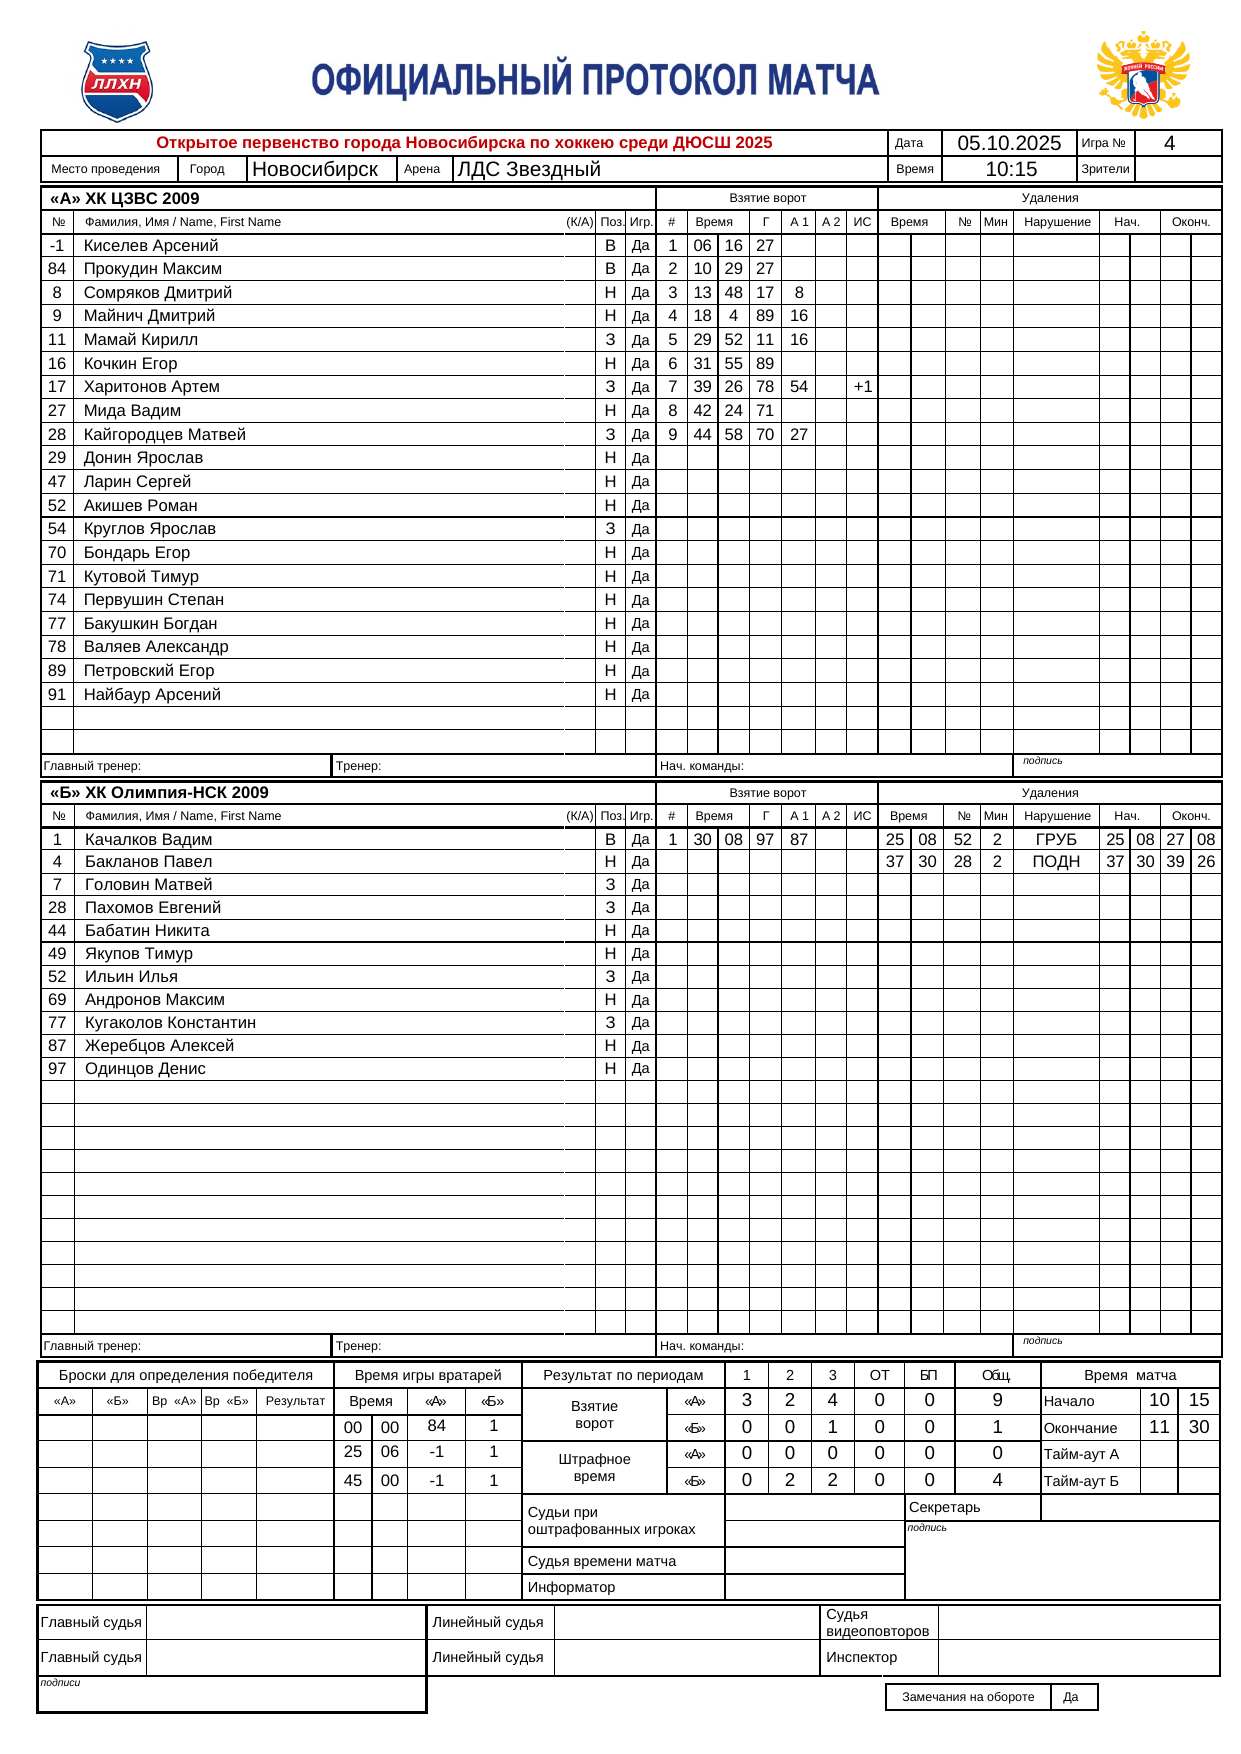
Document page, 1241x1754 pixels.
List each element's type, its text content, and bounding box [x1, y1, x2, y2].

table_cell 52 [944, 829, 980, 849]
table_cell 78 [750, 376, 781, 398]
table_cell А 2 [816, 211, 846, 233]
table_cell Сомряков Дмитрий [74, 281, 564, 303]
table_cell 27 [782, 423, 815, 445]
table_cell [657, 494, 687, 516]
table_cell Бабатин Никита [75, 920, 564, 941]
table_cell [782, 1219, 815, 1241]
table_cell [657, 707, 687, 729]
table_cell 1 [466, 1416, 521, 1440]
table_cell З [596, 328, 625, 351]
table_cell [912, 565, 945, 587]
table_cell [688, 730, 717, 753]
table_cell [782, 399, 815, 422]
table_cell [657, 1288, 687, 1310]
table_cell [1014, 305, 1099, 327]
table_cell Да [626, 612, 655, 634]
table_cell Судьи при оштрафованных игроках [523, 1495, 724, 1546]
table_cell [912, 683, 945, 706]
table_cell 0 [812, 1442, 854, 1467]
table_cell [981, 874, 1013, 895]
table_cell [946, 494, 980, 516]
table_cell [981, 1081, 1013, 1103]
table_cell [1161, 399, 1190, 422]
table_cell [847, 1219, 877, 1241]
table_cell [782, 1058, 815, 1079]
table_header «Б» ХК Олимпия-НСК 2009 [42, 783, 655, 803]
table_cell [626, 730, 655, 753]
table_cell [1131, 305, 1160, 327]
table_cell [912, 874, 943, 895]
table_cell [816, 1173, 846, 1195]
table_cell [1192, 1150, 1221, 1172]
table_cell [1141, 1468, 1177, 1493]
table_cell [1131, 989, 1160, 1011]
table_cell 26 [1192, 850, 1221, 872]
table_cell 2 [981, 829, 1013, 849]
table_cell [373, 1494, 407, 1520]
table_cell [879, 1265, 910, 1287]
table_cell [565, 257, 595, 280]
table_cell [1161, 1196, 1190, 1218]
table_cell [688, 1081, 717, 1103]
table_cell [912, 1104, 943, 1126]
table_cell [565, 1288, 595, 1310]
table_cell 77 [42, 612, 73, 634]
table_cell [565, 352, 595, 374]
table_cell [750, 1058, 781, 1079]
table_cell [688, 1288, 717, 1310]
table_cell [39, 1416, 92, 1440]
table_cell [879, 257, 910, 280]
table_cell [657, 1127, 687, 1149]
table_cell [565, 399, 595, 422]
table_cell [1161, 376, 1190, 398]
table_cell [1192, 1288, 1221, 1310]
table_cell Да [626, 494, 655, 516]
table_cell 0 [905, 1389, 954, 1413]
table_cell [816, 518, 846, 540]
table_cell [946, 636, 980, 658]
table_cell [879, 1104, 910, 1126]
table_cell [688, 1173, 717, 1195]
table_cell [912, 328, 945, 351]
table_cell [596, 1219, 625, 1241]
table_cell Н [596, 281, 625, 303]
table_cell 58 [719, 423, 749, 445]
table_cell [847, 966, 877, 987]
table_cell [93, 1574, 147, 1599]
table_cell 77 [42, 1012, 74, 1033]
table_cell Н [596, 565, 625, 587]
table_cell 7 [42, 874, 74, 895]
table_cell 11 [42, 328, 73, 351]
table_cell [946, 305, 980, 327]
table_cell [466, 1547, 521, 1573]
table_cell 71 [42, 565, 73, 587]
table_cell [816, 1035, 846, 1057]
table_cell [1131, 1311, 1160, 1333]
table_cell [1161, 352, 1190, 374]
table_cell [847, 850, 877, 872]
table_cell [816, 1196, 846, 1218]
table_cell [1192, 1265, 1221, 1287]
table_cell [981, 305, 1013, 327]
table_cell [816, 328, 846, 351]
table_cell [944, 1058, 980, 1079]
table_cell Нач. [1100, 805, 1160, 826]
table_cell [1161, 281, 1190, 303]
table_cell [1100, 1219, 1129, 1241]
table_cell [981, 683, 1013, 706]
table_cell [1014, 281, 1099, 303]
table_cell Вр «А» [148, 1389, 201, 1413]
table_cell 18 [688, 305, 717, 327]
table_cell 10:15 [943, 157, 1076, 181]
table_cell [1100, 896, 1129, 918]
table_cell [688, 1150, 717, 1172]
table_cell [1192, 494, 1221, 516]
table_cell [408, 1547, 465, 1573]
table_cell [1161, 328, 1190, 351]
table_cell [912, 612, 945, 634]
table_cell [782, 989, 815, 1011]
table_cell № [944, 805, 980, 826]
table_cell [782, 659, 815, 682]
table_cell [202, 1416, 256, 1440]
table_cell [1161, 423, 1190, 445]
table_cell [1192, 1104, 1221, 1126]
table_cell 0 [769, 1442, 811, 1467]
table_cell Да [626, 920, 655, 941]
table_cell [1131, 1288, 1160, 1310]
table_cell Штрафное время [523, 1442, 666, 1493]
table_cell [816, 446, 846, 469]
table_cell Харитонов Артем [74, 376, 564, 398]
table_cell 87 [782, 829, 815, 849]
table_cell [1131, 683, 1160, 706]
table_cell [1014, 659, 1099, 682]
table_cell [981, 612, 1013, 634]
table_cell 16 [42, 352, 73, 374]
table_cell 3 [657, 281, 687, 303]
table_cell [428, 1677, 882, 1711]
table_cell [657, 1081, 687, 1103]
table_cell [879, 1242, 910, 1264]
table_cell [1131, 565, 1160, 587]
table_cell Да [626, 423, 655, 445]
table_cell 4 [42, 850, 74, 872]
table_header Дата [889, 131, 941, 155]
table_cell [688, 565, 717, 587]
table_cell Поз. [596, 805, 625, 826]
table_cell Место проведения [42, 157, 177, 181]
table_cell [944, 1081, 980, 1103]
table_cell [981, 1104, 1013, 1126]
table_header 05.10.2025 [943, 131, 1076, 155]
table_cell Время [688, 211, 749, 233]
table_header 1 [726, 1363, 768, 1387]
table_cell [1192, 1058, 1221, 1079]
table_cell [912, 541, 945, 564]
table_cell 78 [42, 636, 73, 658]
table_cell [688, 1196, 717, 1218]
table_cell [1100, 565, 1129, 587]
table_cell [726, 1548, 904, 1573]
table_cell [335, 1521, 371, 1546]
table_cell [257, 1468, 333, 1493]
table_cell [1100, 943, 1129, 964]
table_cell [657, 470, 687, 493]
table_cell [847, 281, 877, 303]
table_cell 37 [879, 850, 910, 872]
table_cell Кайгородцев Матвей [74, 423, 564, 445]
table_cell подпись [906, 1522, 1219, 1599]
table_cell 00 [373, 1416, 407, 1440]
table_cell [847, 1288, 877, 1310]
table_cell [981, 943, 1013, 964]
table_header Удаления [879, 188, 1221, 209]
table_cell [373, 1574, 407, 1599]
table_cell [946, 683, 980, 706]
table_cell [782, 1242, 815, 1264]
table_cell Найбаур Арсений [74, 683, 564, 706]
table_cell [750, 850, 781, 872]
table_cell [816, 281, 846, 303]
table_cell [847, 470, 877, 493]
table_cell [816, 494, 846, 516]
table_cell [912, 446, 945, 469]
table_cell Н [596, 850, 625, 872]
table_cell Г [750, 211, 781, 233]
table_cell [688, 683, 717, 706]
table_cell Нач. [1100, 211, 1160, 233]
table_cell [944, 989, 980, 1011]
table_cell [596, 1196, 625, 1218]
table_cell З [596, 874, 625, 895]
table_cell [750, 588, 781, 611]
table_cell [912, 399, 945, 422]
table_cell [688, 470, 717, 493]
table_cell [879, 1081, 910, 1103]
table_cell [847, 707, 877, 729]
table_cell [688, 850, 717, 872]
table_cell [944, 1219, 980, 1241]
table_cell [816, 920, 846, 941]
table_cell [782, 1173, 815, 1195]
table_cell Кочкин Егор [74, 352, 564, 374]
table_cell [75, 1081, 564, 1103]
table_cell [565, 829, 595, 849]
table_cell Да [626, 305, 655, 327]
table_header 3 [812, 1363, 854, 1387]
table_cell Да [626, 446, 655, 469]
table_cell Андронов Максим [75, 989, 564, 1011]
table_cell [1161, 257, 1190, 280]
table_cell [912, 1150, 943, 1172]
table_cell [912, 730, 945, 753]
table_cell [782, 874, 815, 895]
table_cell [879, 1219, 910, 1241]
table_cell 25 [335, 1441, 371, 1467]
table_cell [1131, 1265, 1160, 1287]
table_cell [782, 1081, 815, 1103]
table_cell [981, 446, 1013, 469]
table_cell Н [596, 612, 625, 634]
table_cell Время [688, 805, 749, 826]
table_cell [93, 1416, 147, 1440]
table_cell Мин [981, 211, 1013, 233]
table_cell [657, 1265, 687, 1287]
table_cell [657, 896, 687, 918]
table_cell [719, 896, 749, 918]
table_cell [1014, 352, 1099, 374]
table_cell [42, 1242, 74, 1264]
table_cell [944, 874, 980, 895]
table_cell [1100, 1150, 1129, 1172]
table_cell [879, 659, 910, 682]
table_header 4 [1136, 131, 1221, 155]
table_cell 70 [750, 423, 781, 445]
table_cell [93, 1468, 147, 1493]
table_cell [1014, 588, 1099, 611]
table_cell +1 [847, 376, 877, 398]
table_cell [1179, 1441, 1219, 1467]
table_cell [1014, 470, 1099, 493]
table_cell Фамилия, Имя / Name, First Name [74, 211, 565, 233]
table_cell [816, 399, 846, 422]
table_cell Взятие ворот [523, 1389, 666, 1440]
table_cell [912, 943, 943, 964]
table_cell [879, 896, 910, 918]
table_cell [39, 1494, 92, 1520]
table_cell [657, 588, 687, 611]
table_cell Да [626, 636, 655, 658]
table_cell [816, 470, 846, 493]
table_cell 74 [42, 588, 73, 611]
table_cell [981, 328, 1013, 351]
table_cell Да [626, 659, 655, 682]
table_cell [981, 730, 1013, 753]
table_cell Мида Вадим [74, 399, 564, 422]
table_cell [1014, 989, 1099, 1011]
table_cell [981, 1219, 1013, 1241]
table_cell [257, 1494, 333, 1520]
table_cell [816, 707, 846, 729]
table_cell (К/А) [565, 211, 595, 233]
table_cell [1014, 896, 1099, 918]
table_cell 5 [657, 328, 687, 351]
table_cell [565, 1196, 595, 1218]
table_cell Петровский Егор [74, 659, 564, 682]
table_cell [1192, 399, 1221, 422]
table_cell [1192, 1173, 1221, 1195]
table_cell [688, 1012, 717, 1033]
table_cell [946, 565, 980, 587]
table_cell [1131, 470, 1160, 493]
table_cell З [596, 966, 625, 987]
table_cell 28 [42, 423, 73, 445]
table_cell [1014, 541, 1099, 564]
table_cell # [657, 211, 687, 233]
table_cell [565, 446, 595, 469]
table_cell Игр. [626, 211, 655, 233]
table_cell [1131, 352, 1160, 374]
table_cell [93, 1521, 147, 1546]
table_cell [1131, 896, 1160, 918]
table_cell [565, 1058, 595, 1079]
table_cell [565, 541, 595, 564]
table_cell 27 [750, 257, 781, 280]
table_cell [847, 1127, 877, 1149]
table_cell [944, 1196, 980, 1218]
table_cell 15 [1179, 1389, 1219, 1413]
table_header Взятие ворот [657, 188, 877, 209]
table_cell № [42, 211, 73, 233]
table_cell [946, 470, 980, 493]
table_cell [688, 1127, 717, 1149]
table_cell [750, 1150, 781, 1172]
table_cell 39 [1161, 850, 1190, 872]
table_cell 84 [408, 1416, 465, 1440]
table_cell [719, 966, 749, 987]
table_cell [1161, 518, 1190, 540]
table_cell [879, 707, 910, 729]
table_cell [782, 446, 815, 469]
table_cell [657, 1242, 687, 1264]
table_cell [1014, 966, 1099, 987]
table_cell [782, 636, 815, 658]
table_cell [719, 920, 749, 941]
table_cell [1131, 1196, 1160, 1218]
table_header Общ. [956, 1363, 1040, 1387]
table_cell [847, 920, 877, 941]
table_cell А 2 [816, 805, 846, 826]
table_cell [688, 1242, 717, 1264]
table_cell [719, 1265, 749, 1287]
table_cell [944, 920, 980, 941]
table_cell [719, 683, 749, 706]
table_cell № [946, 211, 980, 233]
table_cell 45 [335, 1468, 371, 1493]
table_cell [719, 874, 749, 895]
table_cell Нач. команды: [657, 1335, 1012, 1356]
table_cell [816, 423, 846, 445]
table_cell Да [626, 470, 655, 493]
table_cell [719, 659, 749, 682]
table_cell [626, 1288, 655, 1310]
table_cell [750, 943, 781, 964]
table_cell 6 [657, 352, 687, 374]
table_cell [912, 1265, 943, 1287]
table_cell [1014, 1311, 1099, 1333]
table_cell [816, 588, 846, 611]
table_cell [912, 659, 945, 682]
table_cell 08 [1131, 829, 1160, 849]
table_cell [335, 1574, 371, 1599]
table_cell [879, 376, 910, 398]
table_header Время матча [1042, 1363, 1219, 1387]
table_cell [1179, 1468, 1219, 1493]
table_cell [1192, 989, 1221, 1011]
table_cell Новосибирск [248, 157, 396, 181]
table_cell В [596, 257, 625, 280]
table_cell Да [626, 281, 655, 303]
table_cell [257, 1441, 333, 1467]
table_cell [944, 1242, 980, 1264]
table_cell Да [626, 1058, 655, 1079]
table_cell [1131, 423, 1160, 445]
table_cell [688, 588, 717, 611]
table_cell [782, 588, 815, 611]
table_cell [596, 1311, 625, 1333]
table_cell Жеребцов Алексей [75, 1035, 564, 1057]
table_cell [750, 565, 781, 587]
table_cell [1014, 1081, 1099, 1103]
table_cell [719, 636, 749, 658]
table_header Время игры вратарей [335, 1363, 521, 1387]
table_cell [257, 1521, 333, 1546]
table_cell [879, 612, 910, 634]
table_cell [912, 1219, 943, 1241]
table_cell [912, 989, 943, 1011]
table_cell [879, 1288, 910, 1310]
table_cell «Б» [668, 1415, 724, 1440]
table_cell [148, 1468, 201, 1493]
table_cell [912, 518, 945, 540]
table_cell [847, 423, 877, 445]
table_cell Время [335, 1389, 407, 1413]
table_cell [719, 1196, 749, 1218]
table_cell [657, 874, 687, 895]
table_cell 4 [956, 1468, 1040, 1493]
table_cell [981, 257, 1013, 280]
table_cell [1192, 257, 1221, 280]
table_cell # [657, 805, 687, 826]
table_cell (К/А) [565, 805, 595, 826]
table_cell 00 [373, 1468, 407, 1493]
table_cell 28 [944, 850, 980, 872]
table_cell [719, 1219, 749, 1241]
table_cell Бакланов Павел [75, 850, 564, 872]
table_cell [719, 541, 749, 564]
table_cell [981, 281, 1013, 303]
table_cell [202, 1468, 256, 1493]
table_cell [148, 1547, 201, 1573]
table_cell [39, 1547, 92, 1573]
table_cell [596, 730, 625, 753]
table_cell [565, 494, 595, 516]
table_cell Вр «Б» [202, 1389, 256, 1413]
table_cell [626, 1242, 655, 1264]
table_cell [816, 612, 846, 634]
table_header ОТ [855, 1363, 904, 1387]
table_cell [879, 920, 910, 941]
table_cell [1192, 541, 1221, 564]
table_cell подписи [39, 1677, 425, 1711]
table_cell [847, 305, 877, 327]
table_header Броски для определения победителя [39, 1363, 333, 1387]
table_cell З [596, 518, 625, 540]
table_cell [879, 1150, 910, 1172]
table_cell Н [596, 1035, 625, 1057]
table_cell 00 [335, 1416, 371, 1440]
table_cell [750, 659, 781, 682]
table_cell [981, 1265, 1013, 1287]
table_cell [565, 896, 595, 918]
table_cell [782, 1196, 815, 1218]
table_cell Да [626, 1035, 655, 1057]
table_cell [847, 636, 877, 658]
table_cell 10 [688, 257, 717, 280]
table_cell 9 [657, 423, 687, 445]
table_cell 24 [719, 399, 749, 422]
table_cell [1014, 257, 1099, 280]
table_cell [946, 423, 980, 445]
table_cell [847, 1058, 877, 1079]
table_cell [879, 989, 910, 1011]
table_cell [847, 943, 877, 964]
table_cell [42, 1219, 74, 1241]
table_cell [847, 874, 877, 895]
table_cell [75, 1265, 564, 1287]
table_cell [847, 1265, 877, 1287]
table_cell [912, 1058, 943, 1079]
table_cell [1192, 446, 1221, 469]
table_cell [1161, 1012, 1190, 1033]
table_cell [1014, 446, 1099, 469]
table_cell [688, 1265, 717, 1287]
table_cell [981, 565, 1013, 587]
table_cell [565, 565, 595, 587]
table_cell [148, 1494, 201, 1520]
table_cell Да [626, 376, 655, 398]
table_cell [879, 470, 910, 493]
table_cell [1161, 943, 1190, 964]
table_cell [750, 470, 781, 493]
table_cell [1161, 874, 1190, 895]
table_cell [1192, 1035, 1221, 1057]
table_cell [944, 1311, 980, 1333]
table_header БП [905, 1363, 954, 1387]
table_cell [596, 1081, 625, 1103]
table_cell [688, 494, 717, 516]
table_cell 08 [912, 829, 943, 849]
table_cell [565, 659, 595, 682]
table_cell [1192, 943, 1221, 964]
table_cell [981, 494, 1013, 516]
table_cell [1014, 943, 1099, 964]
table_cell [1192, 966, 1221, 987]
table_cell [719, 1311, 749, 1333]
table_cell [750, 966, 781, 987]
table_cell [1014, 730, 1099, 753]
table_cell ЛДС Звездный [454, 157, 887, 181]
table_cell Н [596, 399, 625, 422]
table_cell [726, 1495, 904, 1520]
table_cell [657, 1196, 687, 1218]
table_cell [75, 1196, 564, 1218]
table_cell [816, 659, 846, 682]
table_cell Главный тренер: [42, 1335, 330, 1356]
table_cell [657, 1012, 687, 1033]
table_cell Нач. команды: [657, 755, 1012, 776]
table_cell [1131, 518, 1160, 540]
table_cell [912, 470, 945, 493]
table_cell [202, 1441, 256, 1467]
table_cell 29 [719, 257, 749, 280]
table_cell Бондарь Егор [74, 541, 564, 564]
table_cell [1161, 683, 1190, 706]
table_cell [688, 943, 717, 964]
table_cell [42, 1311, 74, 1333]
table_cell Окончание [1042, 1415, 1140, 1440]
table_cell 25 [879, 829, 910, 849]
table_cell [1014, 1173, 1099, 1195]
table_cell [847, 565, 877, 587]
table_cell «А» [408, 1389, 465, 1413]
table_cell 11 [1141, 1415, 1177, 1440]
table_cell Бакушкин Богдан [74, 612, 564, 634]
table_cell [565, 1311, 595, 1333]
table_cell [257, 1547, 333, 1573]
table_cell [946, 281, 980, 303]
table_cell Да [626, 874, 655, 895]
table_cell 52 [42, 494, 73, 516]
table_cell [565, 966, 595, 987]
table_cell [1014, 1219, 1099, 1241]
table_cell Да [626, 518, 655, 540]
table_cell Да [626, 257, 655, 280]
table_cell 30 [1179, 1415, 1219, 1440]
table_cell Киселев Арсений [74, 235, 564, 256]
table_cell [816, 896, 846, 918]
table_cell Прокудин Максим [74, 257, 564, 280]
table_cell Время [879, 805, 943, 826]
table_cell [719, 1173, 749, 1195]
table_cell [750, 896, 781, 918]
table_cell [1131, 943, 1160, 964]
table_cell [1014, 874, 1099, 895]
table_cell 1 [956, 1415, 1040, 1440]
table_cell [1014, 1265, 1099, 1287]
table_cell Да [626, 829, 655, 849]
table_cell Да [626, 896, 655, 918]
table_cell [946, 446, 980, 469]
table_cell [1014, 683, 1099, 706]
table_header Открытое первенство города Новосибирска по хоккею среди ДЮСШ 2025 [42, 131, 887, 155]
table_cell [1100, 612, 1129, 634]
table_cell [816, 1242, 846, 1264]
table_cell Донин Ярослав [74, 446, 564, 469]
table_cell [847, 446, 877, 469]
table_cell [946, 518, 980, 540]
table_cell [565, 683, 595, 706]
table_cell [879, 588, 910, 611]
table_cell Якупов Тимур [75, 943, 564, 964]
table_cell [782, 896, 815, 918]
table_cell [1100, 328, 1129, 351]
table_cell [42, 730, 73, 753]
table_cell ИС [847, 211, 877, 233]
table_cell [1161, 1058, 1190, 1079]
table_cell [1161, 494, 1190, 516]
table_cell [1161, 565, 1190, 587]
table_cell [1131, 1173, 1160, 1195]
table_cell Да [626, 328, 655, 351]
table_cell Судья видеоповторов [821, 1606, 938, 1639]
table_cell [944, 1265, 980, 1287]
table_cell 54 [782, 376, 815, 398]
table_cell [750, 1035, 781, 1057]
table_cell [1131, 1219, 1160, 1241]
table_cell [688, 989, 717, 1011]
table_cell [1161, 470, 1190, 493]
table_cell 91 [42, 683, 73, 706]
table_cell [1014, 1288, 1099, 1310]
table_cell [1161, 989, 1190, 1011]
table_cell 29 [688, 328, 717, 351]
table_cell [879, 1035, 910, 1057]
table_cell «Б» [668, 1468, 724, 1493]
table_cell [1100, 518, 1129, 540]
table_cell [75, 1288, 564, 1310]
table_cell [946, 707, 980, 729]
table_cell [750, 446, 781, 469]
table_cell [1131, 1242, 1160, 1264]
table_cell [719, 1150, 749, 1172]
table_cell [946, 376, 980, 398]
table_cell [42, 1173, 74, 1195]
table_cell [657, 989, 687, 1011]
table_cell 1 [812, 1415, 854, 1440]
table_cell № [42, 805, 74, 826]
table_cell [750, 683, 781, 706]
table_cell [596, 1127, 625, 1149]
table_cell [75, 1219, 564, 1241]
table_cell [939, 1606, 1219, 1639]
table_cell [42, 1265, 74, 1287]
table_cell [565, 376, 595, 398]
table_cell 54 [42, 518, 73, 540]
table_cell 1 [466, 1441, 521, 1467]
table_cell 2 [769, 1468, 811, 1493]
table_cell [750, 874, 781, 895]
table_cell [726, 1521, 904, 1546]
table_cell [750, 707, 781, 729]
table_cell [1161, 659, 1190, 682]
table_cell [719, 565, 749, 587]
table_cell [148, 1574, 201, 1599]
table_cell 69 [42, 989, 74, 1011]
table_cell [408, 1574, 465, 1599]
table_cell [688, 541, 717, 564]
table_cell «А» [668, 1389, 724, 1413]
table_cell Н [596, 541, 625, 564]
table_cell [1161, 1173, 1190, 1195]
table_cell [1192, 588, 1221, 611]
table_cell [1131, 235, 1160, 256]
table_cell [912, 636, 945, 658]
table_cell [565, 281, 595, 303]
table_cell ГРУБ [1014, 829, 1099, 849]
table_cell [688, 1035, 717, 1057]
table_cell [750, 636, 781, 658]
table_cell [1014, 1242, 1099, 1264]
table_cell [657, 730, 687, 753]
table_cell [981, 989, 1013, 1011]
table_cell [1131, 1058, 1160, 1079]
table_cell 1 [657, 829, 687, 849]
table_cell [657, 850, 687, 872]
table_cell [1100, 1288, 1129, 1310]
table_cell Да [626, 565, 655, 587]
table_cell 9 [42, 305, 73, 327]
table_cell [626, 1081, 655, 1103]
table_cell [782, 1265, 815, 1287]
table_cell [782, 612, 815, 634]
table_cell [946, 588, 980, 611]
table_cell [565, 1104, 595, 1126]
table_cell [1042, 1495, 1219, 1520]
table_cell 89 [750, 352, 781, 374]
table_cell [944, 1127, 980, 1149]
table_cell 2 [657, 257, 687, 280]
table_cell Главный тренер: [42, 755, 330, 776]
table_cell [847, 683, 877, 706]
table_cell [657, 446, 687, 469]
table_cell [1014, 565, 1099, 587]
table_cell [74, 730, 564, 753]
table_cell [879, 235, 910, 256]
table_cell Тайм-аут А [1042, 1441, 1140, 1467]
table_cell [719, 943, 749, 964]
table_cell [657, 1104, 687, 1126]
table_cell [42, 707, 73, 729]
table_cell 55 [719, 352, 749, 374]
table_cell 0 [905, 1468, 954, 1493]
table_cell [912, 376, 945, 398]
table_cell [626, 1150, 655, 1172]
table_cell [1192, 305, 1221, 327]
table_cell [1192, 896, 1221, 918]
table_cell 4 [719, 305, 749, 327]
table_cell [75, 1311, 564, 1333]
table_cell Первушин Степан [74, 588, 564, 611]
table_cell 7 [657, 376, 687, 398]
table_cell [1100, 730, 1129, 753]
table_cell 30 [688, 829, 717, 849]
table_cell [750, 920, 781, 941]
table_cell 29 [42, 446, 73, 469]
table_cell [1131, 541, 1160, 564]
table_cell [816, 376, 846, 398]
table_header «А» ХК ЦЗВС 2009 [42, 188, 655, 209]
table_cell 0 [855, 1468, 904, 1493]
table_cell [565, 730, 595, 753]
table_cell [335, 1547, 371, 1573]
table_cell [719, 612, 749, 634]
table_cell Зрители [1078, 157, 1134, 181]
table_cell 2 [769, 1389, 811, 1413]
table_cell [719, 494, 749, 516]
table_cell [688, 659, 717, 682]
table_cell [335, 1494, 371, 1520]
table_cell [879, 1173, 910, 1195]
table_cell Н [596, 943, 625, 964]
table_cell -1 [408, 1441, 465, 1467]
table_cell [1100, 352, 1129, 374]
table_cell [565, 1012, 595, 1033]
table_cell Линейный судья [428, 1606, 554, 1639]
table_cell [912, 707, 945, 729]
table_cell [1161, 920, 1190, 941]
table_cell [1131, 281, 1160, 303]
table_cell [879, 966, 910, 987]
table_cell Качалков Вадим [75, 829, 564, 849]
table_cell [946, 328, 980, 351]
table_cell [750, 612, 781, 634]
table_cell Мамай Кирилл [74, 328, 564, 351]
table_cell [565, 612, 595, 634]
table_cell [565, 1150, 595, 1172]
table_cell [1131, 1127, 1160, 1149]
table_cell 2 [812, 1468, 854, 1493]
table_cell [719, 470, 749, 493]
table_cell [981, 659, 1013, 682]
table_cell [879, 874, 910, 895]
table_cell Мин [981, 805, 1013, 826]
table_cell [750, 1288, 781, 1310]
table_cell Да [626, 399, 655, 422]
table_cell [555, 1606, 819, 1639]
table_cell 48 [719, 281, 749, 303]
table_cell [816, 1012, 846, 1033]
table_cell [75, 1127, 564, 1149]
table_cell [946, 399, 980, 422]
table_cell В [596, 235, 625, 256]
table_cell [93, 1494, 147, 1520]
table_cell [946, 659, 980, 682]
table_cell [944, 1012, 980, 1033]
table_cell Н [596, 588, 625, 611]
table_cell [1161, 707, 1190, 729]
table_cell [373, 1521, 407, 1546]
table_cell [148, 1416, 201, 1440]
table_cell [816, 943, 846, 964]
table_cell [879, 305, 910, 327]
table_cell [981, 235, 1013, 256]
table_cell [1014, 235, 1099, 256]
table_cell В [596, 829, 625, 849]
table_cell Н [596, 470, 625, 493]
table_cell [1192, 1242, 1221, 1264]
table_cell [750, 730, 781, 753]
table_cell [1014, 399, 1099, 422]
table_cell [879, 1012, 910, 1033]
table_cell 11 [750, 328, 781, 351]
table_cell [596, 1288, 625, 1310]
table_cell [1014, 920, 1099, 941]
table_cell [847, 896, 877, 918]
table_cell [202, 1521, 256, 1546]
table_cell [1192, 565, 1221, 587]
table_cell Да [626, 683, 655, 706]
table_cell З [596, 1012, 625, 1033]
table_cell [1192, 730, 1221, 753]
table_cell [912, 1127, 943, 1149]
table_cell [944, 1104, 980, 1126]
table_cell З [596, 896, 625, 918]
table_cell [1192, 659, 1221, 682]
table_cell [847, 257, 877, 280]
table_header 2 [769, 1363, 811, 1387]
table_header Взятие ворот [657, 783, 877, 803]
table_cell 10 [1141, 1389, 1177, 1413]
table_cell 4 [812, 1389, 854, 1413]
table_cell [1192, 636, 1221, 658]
table_cell [1161, 1242, 1190, 1264]
table_cell [944, 1150, 980, 1172]
table_cell А 1 [782, 211, 815, 233]
table_cell Круглов Ярослав [74, 518, 564, 540]
table_cell 08 [1192, 829, 1221, 849]
table_cell [626, 1219, 655, 1241]
table_cell [1100, 423, 1129, 445]
table_cell 49 [42, 943, 74, 964]
table_cell [981, 1288, 1013, 1310]
table_cell [719, 850, 749, 872]
table_cell [1192, 352, 1221, 374]
table_cell [782, 683, 815, 706]
table_cell [847, 328, 877, 351]
table_cell [688, 518, 717, 540]
table_cell Город [179, 157, 246, 181]
table_cell 87 [42, 1035, 74, 1057]
table_cell [148, 1521, 201, 1546]
table_cell Валяев Александр [74, 636, 564, 658]
table_cell [847, 588, 877, 611]
table_cell [657, 636, 687, 658]
table_cell [782, 920, 815, 941]
table_cell [373, 1547, 407, 1573]
table_cell З [596, 376, 625, 398]
table_cell [879, 565, 910, 587]
table_cell [565, 943, 595, 964]
table_cell 97 [42, 1058, 74, 1079]
table_cell [1100, 989, 1129, 1011]
table_cell [912, 1196, 943, 1218]
table_cell Ильин Илья [75, 966, 564, 987]
table_cell 47 [42, 470, 73, 493]
table_cell 0 [855, 1442, 904, 1467]
table_cell [626, 1265, 655, 1287]
table_cell [1161, 896, 1190, 918]
table_cell -1 [408, 1468, 465, 1493]
table_cell Время [889, 157, 941, 181]
table_cell [688, 966, 717, 987]
table_cell Да [626, 1012, 655, 1033]
table_cell [912, 257, 945, 280]
table_cell [1192, 235, 1221, 256]
table_cell Тренер: [333, 755, 655, 776]
table_cell [1161, 1265, 1190, 1287]
table_cell [816, 636, 846, 658]
table_cell 30 [1131, 850, 1160, 872]
table_cell [202, 1547, 256, 1573]
table_cell [750, 1219, 781, 1241]
table_cell Да [626, 235, 655, 256]
table_cell [565, 470, 595, 493]
table_cell [912, 896, 943, 918]
table_cell [1131, 376, 1160, 398]
table_cell [1014, 423, 1099, 445]
table_cell [565, 1035, 595, 1057]
table_cell [847, 612, 877, 634]
table_cell [719, 1127, 749, 1149]
table_cell [1014, 707, 1099, 729]
table_cell [912, 1173, 943, 1195]
table_cell Да [626, 943, 655, 964]
table_cell [879, 1196, 910, 1218]
table_cell [847, 730, 877, 753]
table_cell [782, 966, 815, 987]
table_cell [1100, 446, 1129, 469]
table_cell [981, 1242, 1013, 1264]
table_cell 17 [42, 376, 73, 398]
table_cell [816, 874, 846, 895]
table_cell [1014, 636, 1099, 658]
table_cell [1161, 612, 1190, 634]
table_cell [1192, 376, 1221, 398]
table_cell [626, 1127, 655, 1149]
table_cell [782, 257, 815, 280]
table_cell [719, 1035, 749, 1057]
table_cell [912, 588, 945, 611]
table_cell [42, 1104, 74, 1126]
table_cell [816, 565, 846, 587]
table_cell 89 [750, 305, 781, 327]
table_cell [879, 683, 910, 706]
table_cell Линейный судья [428, 1640, 554, 1675]
table_cell [1100, 1081, 1129, 1103]
table_cell [1100, 1035, 1129, 1057]
table_cell [816, 966, 846, 987]
table_cell [816, 1104, 846, 1126]
table_cell [912, 1081, 943, 1103]
table_cell [596, 1104, 625, 1126]
table_cell [816, 1288, 846, 1310]
table_cell Оконч. [1161, 805, 1221, 826]
table_cell [39, 1441, 92, 1467]
table_cell [1161, 1035, 1190, 1057]
table_cell 71 [750, 399, 781, 422]
table_cell [1100, 636, 1129, 658]
table_cell Нарушение [1014, 211, 1099, 233]
table_cell [816, 989, 846, 1011]
table_cell [688, 920, 717, 941]
table_cell [688, 896, 717, 918]
table_cell 9 [956, 1389, 1040, 1413]
table_cell [782, 850, 815, 872]
table_cell [408, 1494, 465, 1520]
table_cell [946, 730, 980, 753]
table_cell [981, 470, 1013, 493]
table_cell «Б» [93, 1389, 147, 1413]
table_cell [847, 659, 877, 682]
table_cell 44 [688, 423, 717, 445]
table_cell [981, 1035, 1013, 1057]
table_cell [1161, 541, 1190, 564]
table_cell [657, 683, 687, 706]
table_cell ИС [847, 805, 877, 826]
table_cell [912, 1012, 943, 1033]
table_cell [1131, 399, 1160, 422]
table_cell Н [596, 305, 625, 327]
table_cell Майнич Дмитрий [74, 305, 564, 327]
table_cell [565, 1127, 595, 1149]
table_cell [719, 518, 749, 540]
table_cell [816, 1058, 846, 1079]
table_cell [847, 235, 877, 256]
table_cell Н [596, 446, 625, 469]
table_cell 16 [782, 305, 815, 327]
table_cell [1014, 1058, 1099, 1079]
table_cell [883, 1677, 1220, 1681]
table_cell [879, 281, 910, 303]
table_cell [596, 1242, 625, 1264]
table_cell [93, 1547, 147, 1573]
table_cell [946, 235, 980, 256]
table_cell Информатор [523, 1575, 724, 1599]
table_cell [1131, 328, 1160, 351]
table_cell [1131, 659, 1160, 682]
table_cell [626, 1104, 655, 1126]
table_cell 4 [657, 305, 687, 327]
table_cell [782, 730, 815, 753]
table_cell [1131, 874, 1160, 895]
table_cell [912, 235, 945, 256]
table_cell [879, 423, 910, 445]
table_cell [719, 1242, 749, 1264]
table_cell Результат [257, 1389, 333, 1413]
table_cell [847, 989, 877, 1011]
table_cell [946, 612, 980, 634]
table_cell [1161, 966, 1190, 987]
table_cell [147, 1640, 425, 1675]
table_cell [1014, 1127, 1099, 1149]
table_cell [657, 659, 687, 682]
table_cell [912, 494, 945, 516]
table_cell [816, 1081, 846, 1103]
picture [5, 28, 1197, 129]
table_cell [1192, 920, 1221, 941]
table_cell [1131, 730, 1160, 753]
table_cell 3 [726, 1389, 768, 1413]
table_cell [565, 518, 595, 540]
table_cell [1131, 1012, 1160, 1033]
table_cell [1136, 157, 1221, 181]
table_cell [1131, 707, 1160, 729]
table_cell -1 [42, 235, 73, 256]
table_cell [981, 1012, 1013, 1033]
table_cell Тайм-аут Б [1042, 1468, 1140, 1493]
table_cell [1161, 1104, 1190, 1126]
table_cell [1192, 1081, 1221, 1103]
table_cell [39, 1468, 92, 1493]
table_cell [1192, 423, 1221, 445]
table_cell [1014, 376, 1099, 398]
table_cell [1131, 612, 1160, 634]
table_cell [879, 1058, 910, 1079]
table_cell Да [626, 541, 655, 564]
table_cell [879, 1311, 910, 1333]
table_cell [782, 565, 815, 587]
table_cell [1161, 1219, 1190, 1241]
table_cell [626, 1173, 655, 1195]
table_cell [1192, 1127, 1221, 1149]
table_cell [750, 1242, 781, 1264]
table_cell Н [596, 352, 625, 374]
table_cell [981, 636, 1013, 658]
table_cell [596, 707, 625, 729]
table_cell [42, 1127, 74, 1149]
table_cell 1 [42, 829, 74, 849]
table_cell [847, 352, 877, 374]
table_cell [39, 1521, 92, 1546]
table_cell [1161, 446, 1190, 469]
table_cell Главный судья [39, 1606, 146, 1639]
table_cell [42, 1081, 74, 1103]
table_cell [1100, 920, 1129, 941]
table_cell [981, 352, 1013, 374]
table_cell [719, 588, 749, 611]
table_cell [1161, 1311, 1190, 1333]
table_cell [1131, 966, 1160, 987]
table_cell [946, 352, 980, 374]
table_cell [847, 1104, 877, 1126]
table_cell [847, 518, 877, 540]
table_cell [782, 1311, 815, 1333]
table_cell [42, 1288, 74, 1310]
table_cell [1100, 1173, 1129, 1195]
table_cell [1131, 446, 1160, 469]
table_cell [657, 966, 687, 987]
table_cell [565, 588, 595, 611]
table_cell Инспектор [821, 1640, 938, 1675]
table_cell [466, 1574, 521, 1599]
table_cell Тренер: [333, 1335, 655, 1356]
table_cell [688, 1058, 717, 1079]
table_cell 0 [905, 1442, 954, 1467]
table_cell [981, 376, 1013, 398]
table_cell [1100, 588, 1129, 611]
table_header Игра № [1078, 131, 1134, 155]
table_cell [657, 1035, 687, 1057]
table_cell [944, 1288, 980, 1310]
table_cell [657, 518, 687, 540]
table_cell [1131, 1035, 1160, 1057]
table_cell [847, 1035, 877, 1057]
table_cell [1161, 1127, 1190, 1149]
table_cell Оконч. [1161, 211, 1221, 233]
table_cell [688, 707, 717, 729]
table_cell «А» [668, 1442, 724, 1467]
table_cell [93, 1441, 147, 1467]
table_cell [1100, 1311, 1129, 1333]
table_cell [657, 1058, 687, 1079]
table_cell [1161, 235, 1190, 256]
table_cell 84 [42, 257, 73, 280]
table_cell [1100, 683, 1129, 706]
table_cell [750, 1104, 781, 1126]
table_cell [981, 588, 1013, 611]
table_cell [879, 328, 910, 351]
table_cell [74, 707, 564, 729]
table_cell [750, 989, 781, 1011]
table_cell [879, 446, 910, 469]
table_cell [1161, 1081, 1190, 1103]
table_cell Кутовой Тимур [74, 565, 564, 587]
table_cell [912, 1311, 943, 1333]
table_cell ПОДН [1014, 850, 1099, 872]
table_cell [1161, 1288, 1190, 1310]
table_cell [688, 446, 717, 469]
table_cell 42 [688, 399, 717, 422]
table_cell [782, 518, 815, 540]
table_cell 1 [466, 1468, 521, 1493]
table_cell Н [596, 989, 625, 1011]
table_cell [657, 541, 687, 564]
table_cell Пахомов Евгений [75, 896, 564, 918]
table_header Удаления [879, 783, 1221, 803]
table_cell [1192, 1012, 1221, 1033]
table_cell [782, 1035, 815, 1057]
table_cell 0 [905, 1415, 954, 1440]
table_cell [1161, 636, 1190, 658]
table_cell [657, 1219, 687, 1241]
table_cell [847, 1196, 877, 1218]
table_cell [879, 730, 910, 753]
table_cell 27 [1161, 829, 1190, 849]
table_cell [981, 1196, 1013, 1218]
table_cell [565, 1242, 595, 1264]
table_cell [912, 281, 945, 303]
table_cell [1192, 1219, 1221, 1241]
table_cell 08 [719, 829, 749, 849]
table_cell [782, 1012, 815, 1033]
table_cell [719, 707, 749, 729]
table_cell [816, 541, 846, 564]
table_cell 52 [42, 966, 74, 987]
table_cell [1014, 612, 1099, 634]
table_cell [719, 446, 749, 469]
table_cell 44 [42, 920, 74, 941]
table_cell [565, 874, 595, 895]
table_cell Н [596, 636, 625, 658]
table_cell [946, 257, 980, 280]
table_cell [1100, 1242, 1129, 1264]
table_cell [944, 943, 980, 964]
table_cell [466, 1494, 521, 1520]
table_cell [565, 850, 595, 872]
table_cell [1100, 257, 1129, 280]
table_cell [1131, 636, 1160, 658]
table_cell [1100, 1104, 1129, 1126]
table_cell [879, 399, 910, 422]
table_cell [782, 943, 815, 964]
table_cell [1100, 1196, 1129, 1218]
table_cell Н [596, 920, 625, 941]
table_cell [1192, 707, 1221, 729]
table_cell [1100, 470, 1129, 493]
table_cell [912, 305, 945, 327]
table_cell [688, 636, 717, 658]
table_cell 06 [688, 235, 717, 256]
table_cell [1100, 305, 1129, 327]
table_cell [726, 1575, 904, 1599]
table_cell [750, 541, 781, 564]
table_cell [565, 989, 595, 1011]
table_cell Время [879, 211, 945, 233]
table_cell [408, 1521, 465, 1546]
table_cell [1099, 1682, 1220, 1711]
table_cell [750, 1081, 781, 1103]
table_header Результат по периодам [523, 1363, 724, 1387]
table_cell [981, 399, 1013, 422]
table_cell [1192, 518, 1221, 540]
table_cell [688, 612, 717, 634]
table_cell Арена [398, 157, 452, 181]
table_cell [1141, 1441, 1177, 1467]
table_cell [1100, 541, 1129, 564]
table_cell [1014, 518, 1099, 540]
table_cell [816, 683, 846, 706]
table_cell [1100, 281, 1129, 303]
table_cell Игр. [626, 805, 655, 826]
table_cell [1131, 1104, 1160, 1126]
table_cell [879, 1127, 910, 1149]
table_cell Нарушение [1014, 805, 1099, 826]
table_cell [782, 1127, 815, 1149]
table_cell 13 [688, 281, 717, 303]
table_cell Судья времени матча [523, 1548, 724, 1573]
table_cell [1131, 588, 1160, 611]
table_cell [565, 423, 595, 445]
table_cell 0 [855, 1389, 904, 1413]
table_cell [847, 1081, 877, 1103]
table_cell [782, 352, 815, 374]
table_header Да [1052, 1685, 1097, 1709]
table_cell 0 [726, 1468, 768, 1493]
table_cell [750, 1311, 781, 1333]
table_cell [565, 328, 595, 351]
table_cell [466, 1521, 521, 1546]
table_cell [719, 1288, 749, 1310]
table_cell [148, 1441, 201, 1467]
table_cell [847, 1173, 877, 1195]
table_cell А 1 [782, 805, 815, 826]
table_cell З [596, 423, 625, 445]
table_cell [816, 1265, 846, 1287]
table_cell 8 [657, 399, 687, 422]
table_cell [750, 1012, 781, 1033]
table_cell [782, 541, 815, 564]
table_cell [1014, 1104, 1099, 1126]
table_cell [657, 1173, 687, 1195]
table_cell 0 [726, 1442, 768, 1467]
table_cell [75, 1150, 564, 1172]
table_cell [782, 494, 815, 516]
table_cell [981, 1173, 1013, 1195]
table_cell [816, 305, 846, 327]
table_cell [750, 1265, 781, 1287]
table_cell [688, 1219, 717, 1241]
table_cell 1 [657, 235, 687, 256]
table_cell [816, 352, 846, 374]
table_cell [657, 1311, 687, 1333]
table_cell 89 [42, 659, 73, 682]
table_cell [565, 1219, 595, 1241]
table_cell [75, 1242, 564, 1264]
table_cell [816, 257, 846, 280]
table_cell [816, 1311, 846, 1333]
table_cell [1014, 1012, 1099, 1033]
table_cell [912, 1242, 943, 1264]
table_cell [944, 1173, 980, 1195]
table_cell [657, 943, 687, 964]
table_cell подпись [1014, 755, 1221, 776]
table_cell [981, 1127, 1013, 1149]
table_cell [847, 1150, 877, 1172]
table_cell [657, 1150, 687, 1172]
table_cell [75, 1104, 564, 1126]
table_cell [1100, 1012, 1129, 1033]
table_cell [688, 1311, 717, 1333]
table_cell [879, 541, 910, 564]
table_cell [1161, 730, 1190, 753]
table_cell [912, 423, 945, 445]
table_cell 52 [719, 328, 749, 351]
table_cell [1192, 281, 1221, 303]
table_cell Да [626, 352, 655, 374]
table_cell [1100, 235, 1129, 256]
table_cell [981, 707, 1013, 729]
table_cell [719, 989, 749, 1011]
table_cell Н [596, 659, 625, 682]
table_cell [1014, 1196, 1099, 1218]
table_cell [1100, 874, 1129, 895]
table_cell Поз. [596, 211, 625, 233]
table_cell [981, 1058, 1013, 1079]
table_cell [1100, 1058, 1129, 1079]
table_cell 8 [782, 281, 815, 303]
table_cell [944, 1035, 980, 1057]
table_cell Н [596, 683, 625, 706]
table_cell 39 [688, 376, 717, 398]
table_cell [626, 1196, 655, 1218]
table_cell [816, 850, 846, 872]
table_cell [912, 920, 943, 941]
table_cell [565, 1173, 595, 1195]
table_cell [1131, 494, 1160, 516]
table_cell 27 [750, 235, 781, 256]
table_cell [981, 518, 1013, 540]
table_cell 0 [855, 1415, 904, 1440]
table_cell 16 [782, 328, 815, 351]
table_cell [1192, 1311, 1221, 1333]
table_cell 30 [912, 850, 943, 872]
table_cell [719, 1058, 749, 1079]
table_cell [1100, 376, 1129, 398]
table_cell [782, 235, 815, 256]
table_cell [939, 1640, 1219, 1675]
table_cell [555, 1640, 819, 1675]
table_cell [688, 874, 717, 895]
table_cell [912, 1035, 943, 1057]
table_cell [626, 707, 655, 729]
table_cell [981, 1150, 1013, 1172]
table_cell [657, 920, 687, 941]
table_cell [847, 399, 877, 422]
table_cell Секретарь [906, 1495, 1040, 1520]
table_cell 0 [726, 1415, 768, 1440]
table_cell [847, 829, 877, 849]
table_cell [565, 920, 595, 941]
table_cell 25 [1100, 829, 1129, 849]
table_cell [847, 1012, 877, 1033]
table_cell [1100, 707, 1129, 729]
table_cell [1014, 328, 1099, 351]
table_cell [1014, 1035, 1099, 1057]
table_cell [879, 352, 910, 374]
table_cell [816, 1219, 846, 1241]
table_cell Начало [1042, 1389, 1140, 1413]
table_cell [1014, 1150, 1099, 1172]
table_cell [847, 541, 877, 564]
table_cell Н [596, 494, 625, 516]
table_cell [565, 235, 595, 256]
table_cell [1161, 588, 1190, 611]
table_cell [565, 636, 595, 658]
table_cell [879, 518, 910, 540]
table_cell [782, 707, 815, 729]
table_cell [816, 1150, 846, 1172]
table_cell [1192, 328, 1221, 351]
table_cell [596, 1265, 625, 1287]
table_cell 0 [956, 1442, 1040, 1467]
table_cell [981, 541, 1013, 564]
table_cell [1192, 612, 1221, 634]
table_cell Да [626, 850, 655, 872]
table_cell [565, 305, 595, 327]
table_cell «А» [39, 1389, 92, 1413]
table_cell [1014, 494, 1099, 516]
table_cell [657, 612, 687, 634]
table_cell [816, 829, 846, 849]
table_cell 16 [719, 235, 749, 256]
table_cell [1131, 920, 1160, 941]
table_cell 97 [750, 829, 781, 849]
table_cell 26 [719, 376, 749, 398]
table_cell [816, 1127, 846, 1149]
table_cell Акишев Роман [74, 494, 564, 516]
table_cell [75, 1173, 564, 1195]
table_cell [782, 470, 815, 493]
table_cell [816, 235, 846, 256]
table_cell [912, 1288, 943, 1310]
table_cell [1100, 1265, 1129, 1287]
table_cell Ларин Сергей [74, 470, 564, 493]
table_cell [719, 730, 749, 753]
table_cell [981, 423, 1013, 445]
table_cell [719, 1012, 749, 1033]
table_cell [1131, 1081, 1160, 1103]
table_cell [816, 730, 846, 753]
table_cell [657, 565, 687, 587]
table_cell [750, 1196, 781, 1218]
table_cell [1100, 494, 1129, 516]
table_cell [1100, 659, 1129, 682]
table_cell [750, 518, 781, 540]
table_cell Головин Матвей [75, 874, 564, 895]
table_cell 06 [373, 1441, 407, 1467]
table_cell [688, 1104, 717, 1126]
table_cell [750, 1127, 781, 1149]
table_cell [1192, 1196, 1221, 1218]
table_cell 31 [688, 352, 717, 374]
table_cell [1192, 683, 1221, 706]
table_cell Г [750, 805, 781, 826]
table_cell [1192, 470, 1221, 493]
table_cell [879, 494, 910, 516]
table_cell [847, 1311, 877, 1333]
table_cell 2 [981, 850, 1013, 872]
table_cell [981, 966, 1013, 987]
table_cell [847, 494, 877, 516]
table_cell [750, 1173, 781, 1195]
table_cell Кугаколов Константин [75, 1012, 564, 1033]
table_cell [981, 896, 1013, 918]
table_cell «Б » [466, 1389, 521, 1413]
table_cell [912, 966, 943, 987]
table_cell [944, 966, 980, 987]
table_cell [879, 636, 910, 658]
table_cell [719, 1104, 749, 1126]
table_cell [565, 1265, 595, 1287]
table_cell [782, 1104, 815, 1126]
table_cell [42, 1196, 74, 1218]
table_cell [719, 1081, 749, 1103]
table_cell [1161, 305, 1190, 327]
table_cell 28 [42, 896, 74, 918]
table_cell 27 [42, 399, 73, 422]
table_cell [596, 1173, 625, 1195]
table_cell [1131, 257, 1160, 280]
table_cell Фамилия, Имя / Name, First Name [75, 805, 565, 826]
table_cell [565, 1081, 595, 1103]
table_cell [626, 1311, 655, 1333]
table_cell [782, 1150, 815, 1172]
table_cell 70 [42, 541, 73, 564]
table_cell [782, 1288, 815, 1310]
table_cell подпись [1014, 1335, 1221, 1356]
table_cell [981, 1311, 1013, 1333]
table_cell [847, 1242, 877, 1264]
table_cell [39, 1574, 92, 1599]
table_cell Н [596, 1058, 625, 1079]
table_cell 0 [769, 1415, 811, 1440]
table_cell [981, 920, 1013, 941]
table_cell [879, 943, 910, 964]
table_cell [1100, 399, 1129, 422]
table_cell [202, 1494, 256, 1520]
table_cell [1131, 1150, 1160, 1172]
table_cell [565, 707, 595, 729]
table_cell [147, 1606, 425, 1639]
table_cell [257, 1416, 333, 1440]
table_cell [596, 1150, 625, 1172]
table_cell [1161, 1150, 1190, 1172]
table_cell [202, 1574, 256, 1599]
table_cell Одинцов Денис [75, 1058, 564, 1079]
table_header Замечания на обороте [887, 1685, 1050, 1709]
table_cell [944, 896, 980, 918]
table_cell [912, 352, 945, 374]
table_cell Да [626, 966, 655, 987]
table_cell 37 [1100, 850, 1129, 872]
table_cell [750, 494, 781, 516]
table_cell [42, 1150, 74, 1172]
table_cell [1100, 966, 1129, 987]
table_cell [1192, 874, 1221, 895]
table_cell Главный судья [39, 1640, 146, 1675]
table_cell 8 [42, 281, 73, 303]
table_cell [1100, 1127, 1129, 1149]
table_cell Да [626, 588, 655, 611]
table_cell [257, 1574, 333, 1599]
table_cell Да [626, 989, 655, 1011]
table_cell 17 [750, 281, 781, 303]
table_cell [946, 541, 980, 564]
